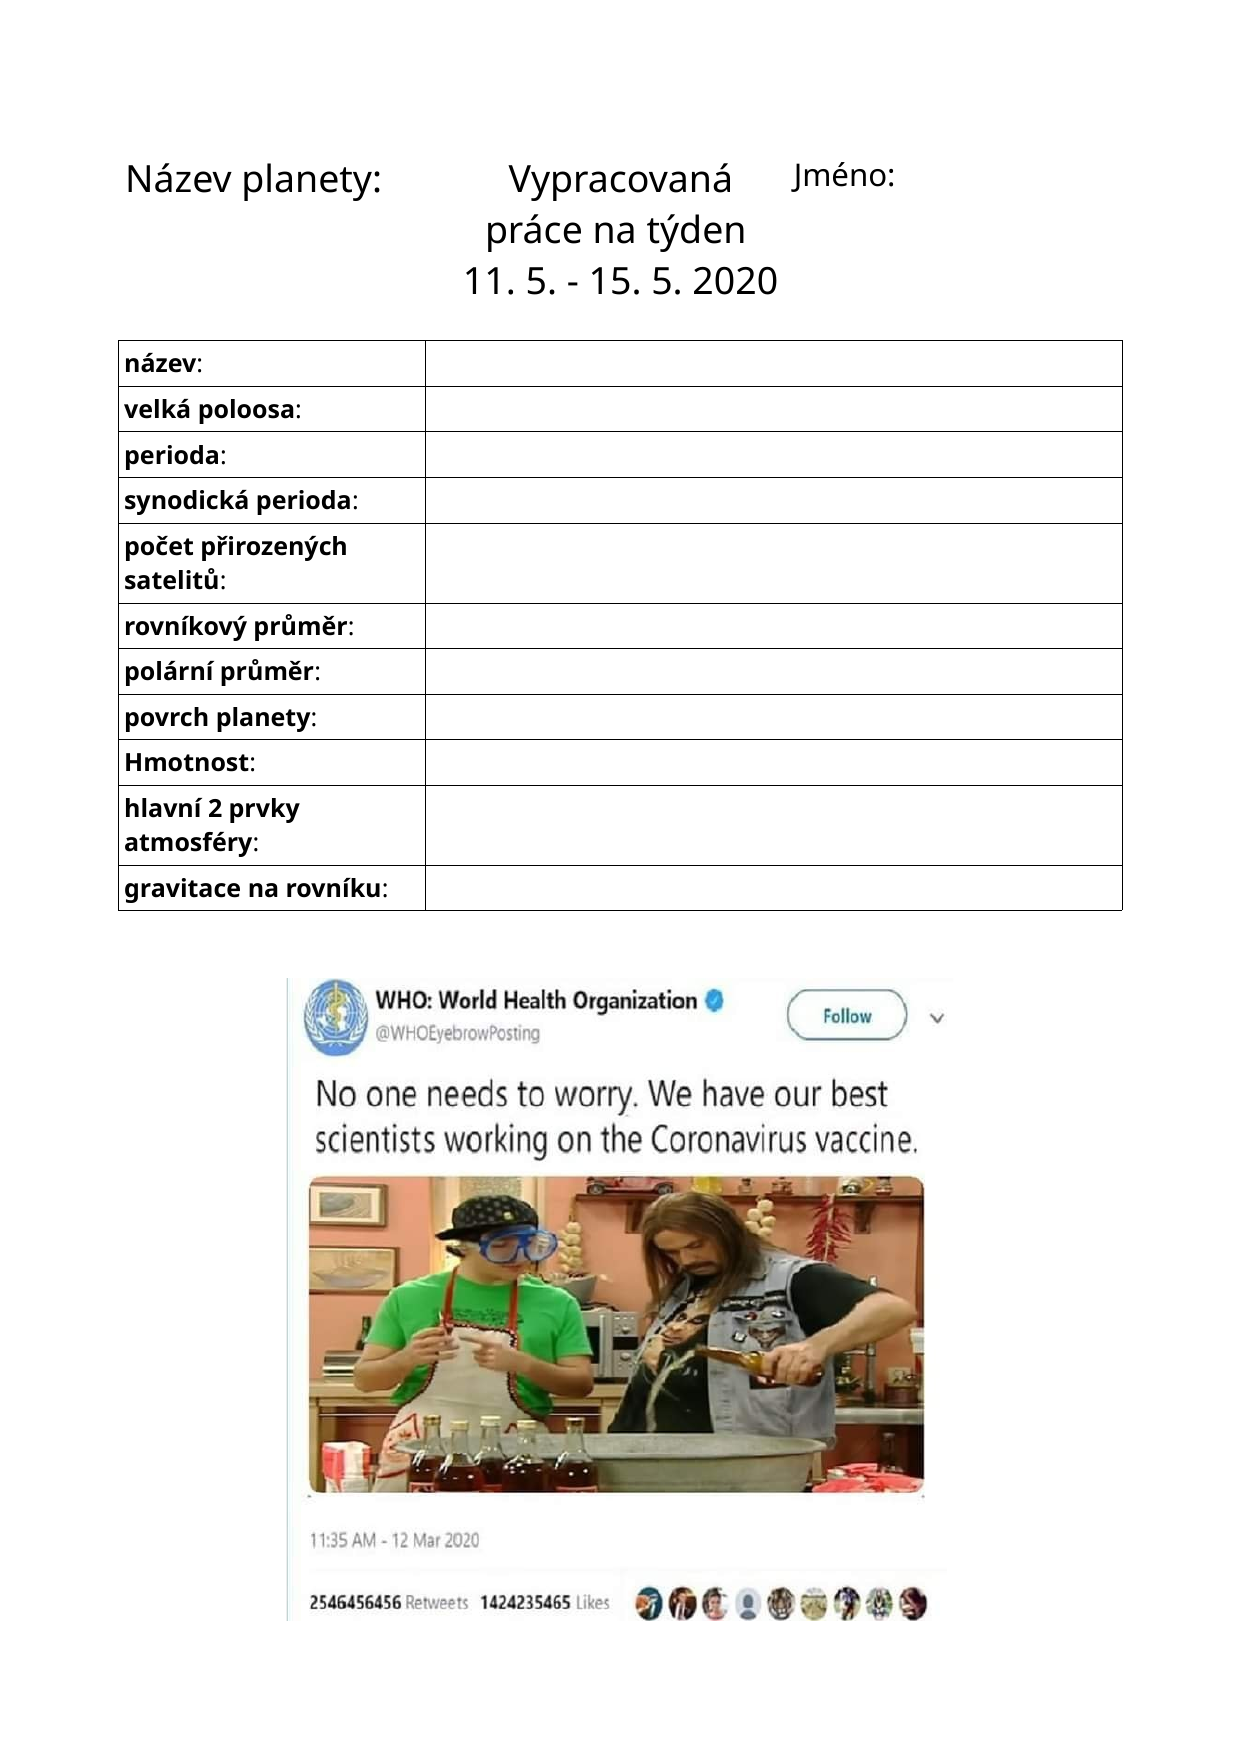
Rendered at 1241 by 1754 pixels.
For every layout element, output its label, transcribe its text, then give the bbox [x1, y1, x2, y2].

table_cell velká poloosa: [119, 387, 425, 431]
table_header Vypracovaná práce na týden 11. 5. - 15. 5. 2020 [453, 147, 788, 311]
table_header Jméno: [788, 147, 1146, 311]
table_header Název planety: [95, 147, 453, 311]
table_cell polární průměr: [119, 649, 425, 694]
picture [286, 978, 954, 1621]
table_cell perioda: [119, 432, 425, 477]
table_cell hlavní 2 prvky atmosféry: [119, 786, 425, 864]
table_cell gravitace na rovníku: [119, 866, 425, 910]
table_header [426, 341, 1122, 386]
table_cell [426, 786, 1122, 864]
table_cell [426, 387, 1122, 431]
table_header název: [119, 341, 425, 386]
table_cell rovníkový průměr: [119, 604, 425, 648]
table_cell [426, 432, 1122, 477]
table_cell [426, 695, 1122, 739]
table_cell [426, 649, 1122, 694]
table_cell [426, 740, 1122, 785]
table_cell Hmotnost: [119, 740, 425, 785]
table_cell povrch planety: [119, 695, 425, 739]
table_cell [426, 524, 1122, 602]
table_cell [426, 478, 1122, 523]
table_cell synodická perioda: [119, 478, 425, 523]
table_cell [426, 866, 1122, 910]
table_cell počet přirozených satelitů: [119, 524, 425, 602]
table_cell [426, 604, 1122, 648]
